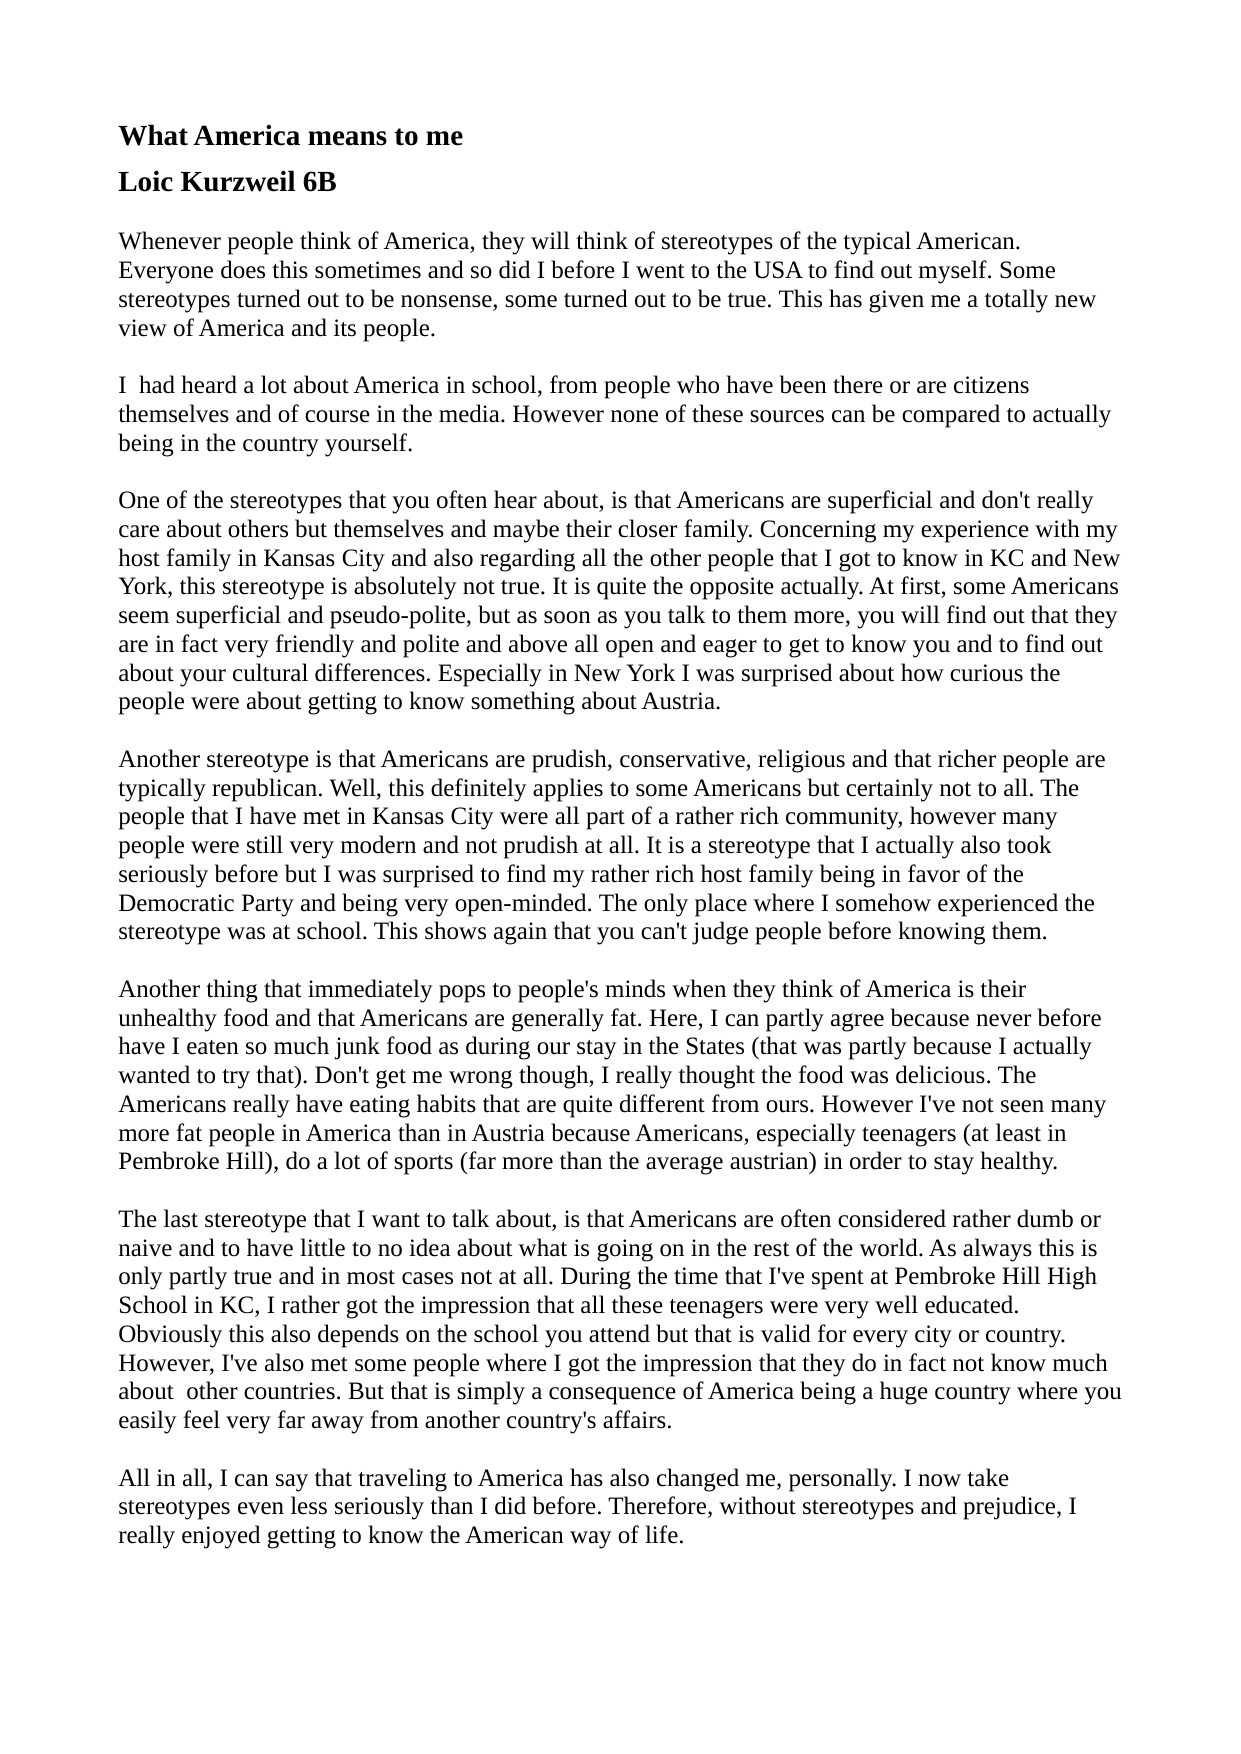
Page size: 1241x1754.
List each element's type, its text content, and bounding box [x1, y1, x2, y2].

text Loic Kurzweil 6B Whenever people think of America, they will think of stereotypes of the typical American. Everyone does this sometimes and so did I before I went to the USA to find out myself. Some stereotypes turned out to be nonsense, some turned out to be true. This has given me a totally new view of America and its people. I had heard a lot about America in school, from people who have been there or are citizens themselves and of course in the media. However none of these sources can be compared to actually being in the country yourself. One of the stereotypes that you often hear about, is that Americans are superficial and don't really care about others but themselves and maybe their closer family. Concerning my experience with my host family in Kansas City and also regarding all the other people that I got to know in KC and New York, this stereotype is absolutely not true. It is quite the opposite actually. At first, some Americans seem superficial and pseudo-polite, but as soon as you talk to them more, you will find out that they are in fact very friendly and polite and above all open and eager to get to know you and to find out about your cultural differences. Especially in New York I was surprised about how curious the people were about getting to know something about Austria. Another stereotype is that Americans are prudish, conservative, religious and that richer people are typically republican. Well, this definitely applies to some Americans but certainly not to all. The people that I have met in Kansas City were all part of a rather rich community, however many people were still very modern and not prudish at all. It is a stereotype that I actually also took seriously before but I was surprised to find my rather rich host family being in favor of the Democratic Party and being very open-minded. The only place where I somehow experienced the stereotype was at school. This shows again that you can't judge people before knowing them. Another thing that immediately pops to people's minds when they think of America is their unhealthy food and that Americans are generally fat. Here, I can partly agree because never before have I eaten so much junk food as during our stay in the States (that was partly because I actually wanted to try that). Don't get me wrong though, I really thought the food was delicious. The Americans really have eating habits that are quite different from ours. However I've not seen many more fat people in America than in Austria because Americans, especially teenagers (at least in Pembroke Hill), do a lot of sports (far more than the average austrian) in order to stay healthy. The last stereotype that I want to talk about, is that Americans are often considered rather dumb or naive and to have little to no idea about what is going on in the rest of the world. As always this is only partly true and in most cases not at all. During the time that I've spent at Pembroke Hill High School in KC, I rather got the impression that all these teenagers were very well educated. Obviously this also depends on the school you attend but that is valid for every city or country. However, I've also met some people where I got the impression that they do in fact not know much about other countries. But that is simply a consequence of America being a huge country where you easily feel very far away from another country's affairs. All in all, I can say that traveling to America has also changed me, personally. I now take stereotypes even less seriously than I did before. Therefore, without stereotypes and prejudice, I really enjoyed getting to know the American way of life. [118, 164, 1122, 1549]
text What America means to me [118, 118, 1122, 152]
